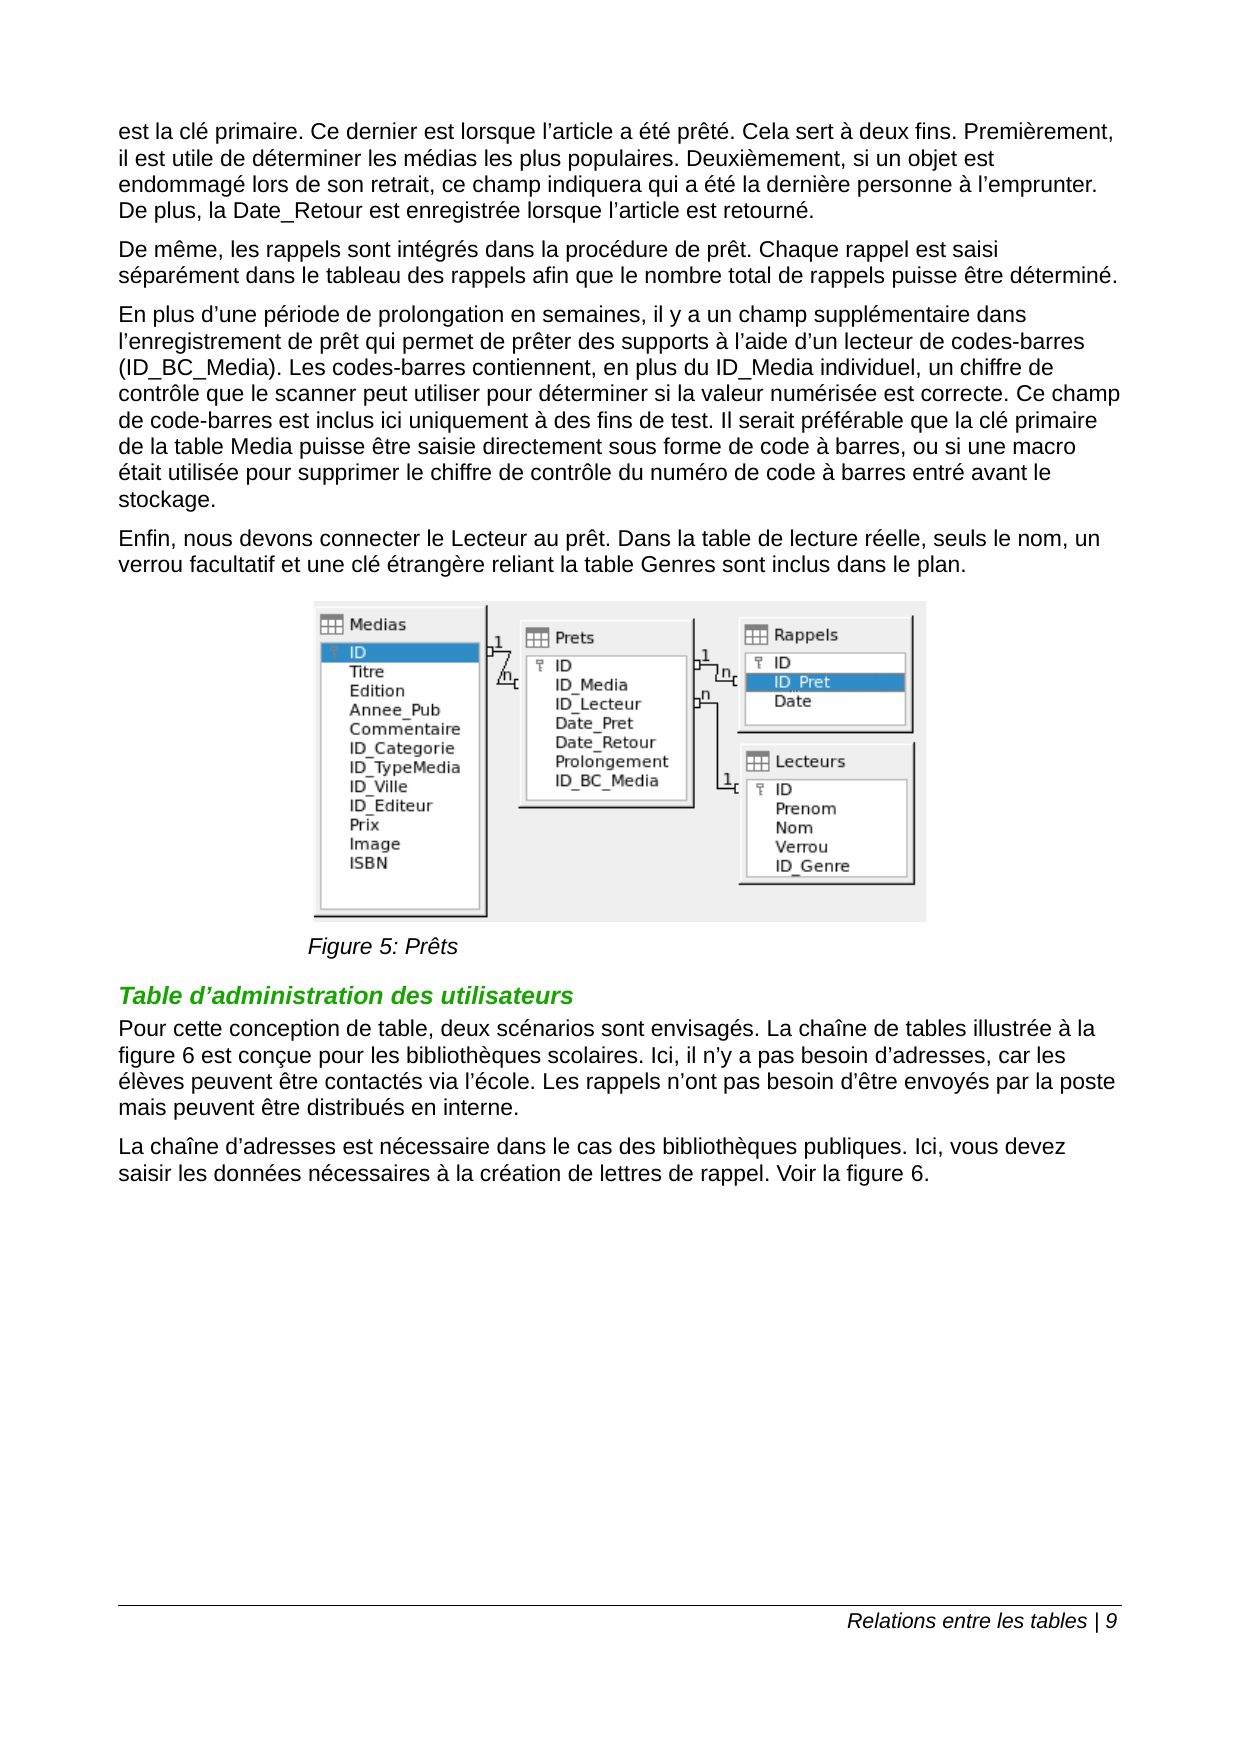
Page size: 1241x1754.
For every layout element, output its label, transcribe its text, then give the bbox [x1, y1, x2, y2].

subtitle Table d’administration des utilisateurs [118, 981, 1122, 1009]
text est la clé primaire. Ce dernier est lorsque l’article a été prêté. Cela sert à deux fins. Premièrement, il est utile de déterminer les médias les plus populaires. Deuxièmement, si un objet est endommagé lors de son retrait, ce champ indiquera qui a été la dernière personne à l’emprunter. De plus, la Date_Retour est enregistrée lorsque l’article est retourné. [118, 118, 1122, 223]
text En plus d’une période de prolongation en semaines, il y a un champ supplémentaire dans l’enregistrement de prêt qui permet de prêter des supports à l’aide d’un lecteur de codes-barres (ID_BC_Media). Les codes-barres contiennent, en plus du ID_Media individuel, un chiffre de contrôle que le scanner peut utiliser pour déterminer si la valeur numérisée est correcte. Ce champ de code-barres est inclus ici uniquement à des fins de test. Il serait préférable que la clé primaire de la table Media puisse être saisie directement sous forme de code à barres, ou si une macro était utilisée pour supprimer le chiffre de contrôle du numéro de code à barres entré avant le stockage. [118, 301, 1122, 512]
text De même, les rappels sont intégrés dans la procédure de prêt. Chaque rappel est saisi séparément dans le tableau des rappels afin que le nombre total de rappels puisse être déterminé. [118, 236, 1122, 289]
text La chaîne d’adresses est nécessaire dans le cas des bibliothèques publiques. Ici, vous devez saisir les données nécessaires à la création de lettres de rappel. Voir la figure 6. [118, 1133, 1122, 1186]
text Figure 5: Prêts [308, 602, 932, 959]
text Enfin, nous devons connecter le Lecteur au prêt. Dans la table de lecture réelle, seuls le nom, un verrou facultatif et une clé étrangère reliant la table Genres sont inclus dans le plan. [118, 524, 1122, 577]
text Pour cette conception de table, deux scénarios sont envisagés. La chaîne de tables illustrée à la figure 6 est conçue pour les bibliothèques scolaires. Ici, il n’y a pas besoin d’adresses, car les élèves peuvent être contactés via l’école. Les rappels n’ont pas besoin d’être envoyés par la poste mais peuvent être distribués en interne. [118, 1015, 1122, 1121]
